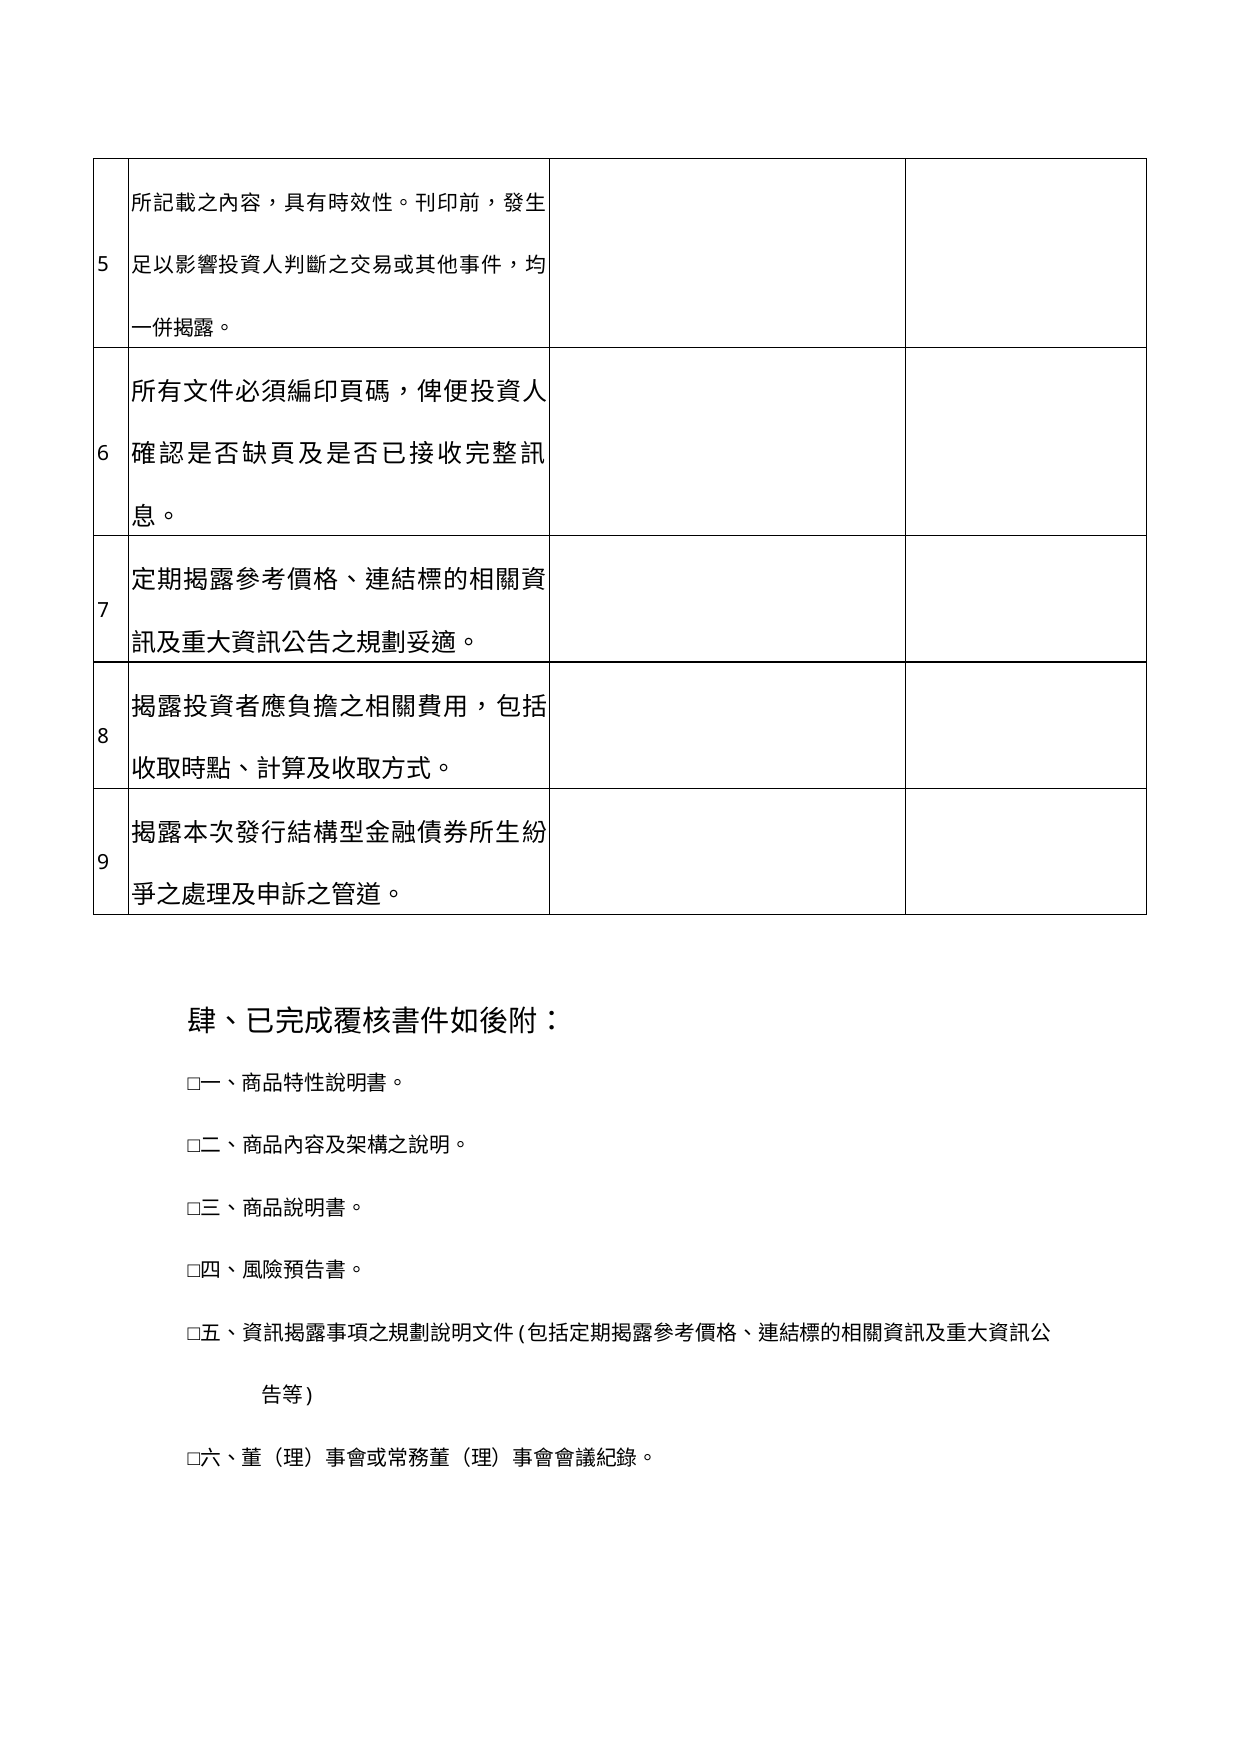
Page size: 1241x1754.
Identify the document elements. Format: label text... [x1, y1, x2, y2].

table_cell 所記載之內容，具有時效性。刊印前，發生足以影響投資人判斷之交易或其他事件，均一併揭露。 [129, 159, 549, 347]
table_cell 7 [94, 536, 128, 661]
table_cell [906, 663, 1146, 787]
table_cell [550, 159, 905, 347]
text □四、風險預告書。 [187, 1227, 1053, 1289]
table_cell [906, 536, 1146, 661]
table_cell [550, 536, 905, 661]
text □六、董（理）事會或常務董（理）事會會議紀錄。 [187, 1414, 1053, 1477]
text □一、商品特性說明書。 [187, 1039, 1053, 1102]
text □二、商品內容及架構之說明。 [187, 1102, 1053, 1164]
text □五、資訊揭露事項之規劃說明文件(包括定期揭露參考價格、連結標的相關資訊及重大資訊公告等) [187, 1289, 1053, 1414]
table_cell [906, 348, 1146, 535]
table_cell [550, 348, 905, 535]
table_cell [550, 663, 905, 787]
table_cell [906, 159, 1146, 347]
table_cell [550, 789, 905, 913]
table_cell 9 [94, 789, 128, 913]
table_cell 8 [94, 663, 128, 787]
text 肆、已完成覆核書件如後附： [187, 977, 1053, 1039]
table_cell [906, 789, 1146, 913]
table_cell 6 [94, 348, 128, 535]
table_cell 5 [94, 159, 128, 347]
text □三、商品說明書。 [187, 1164, 1053, 1227]
